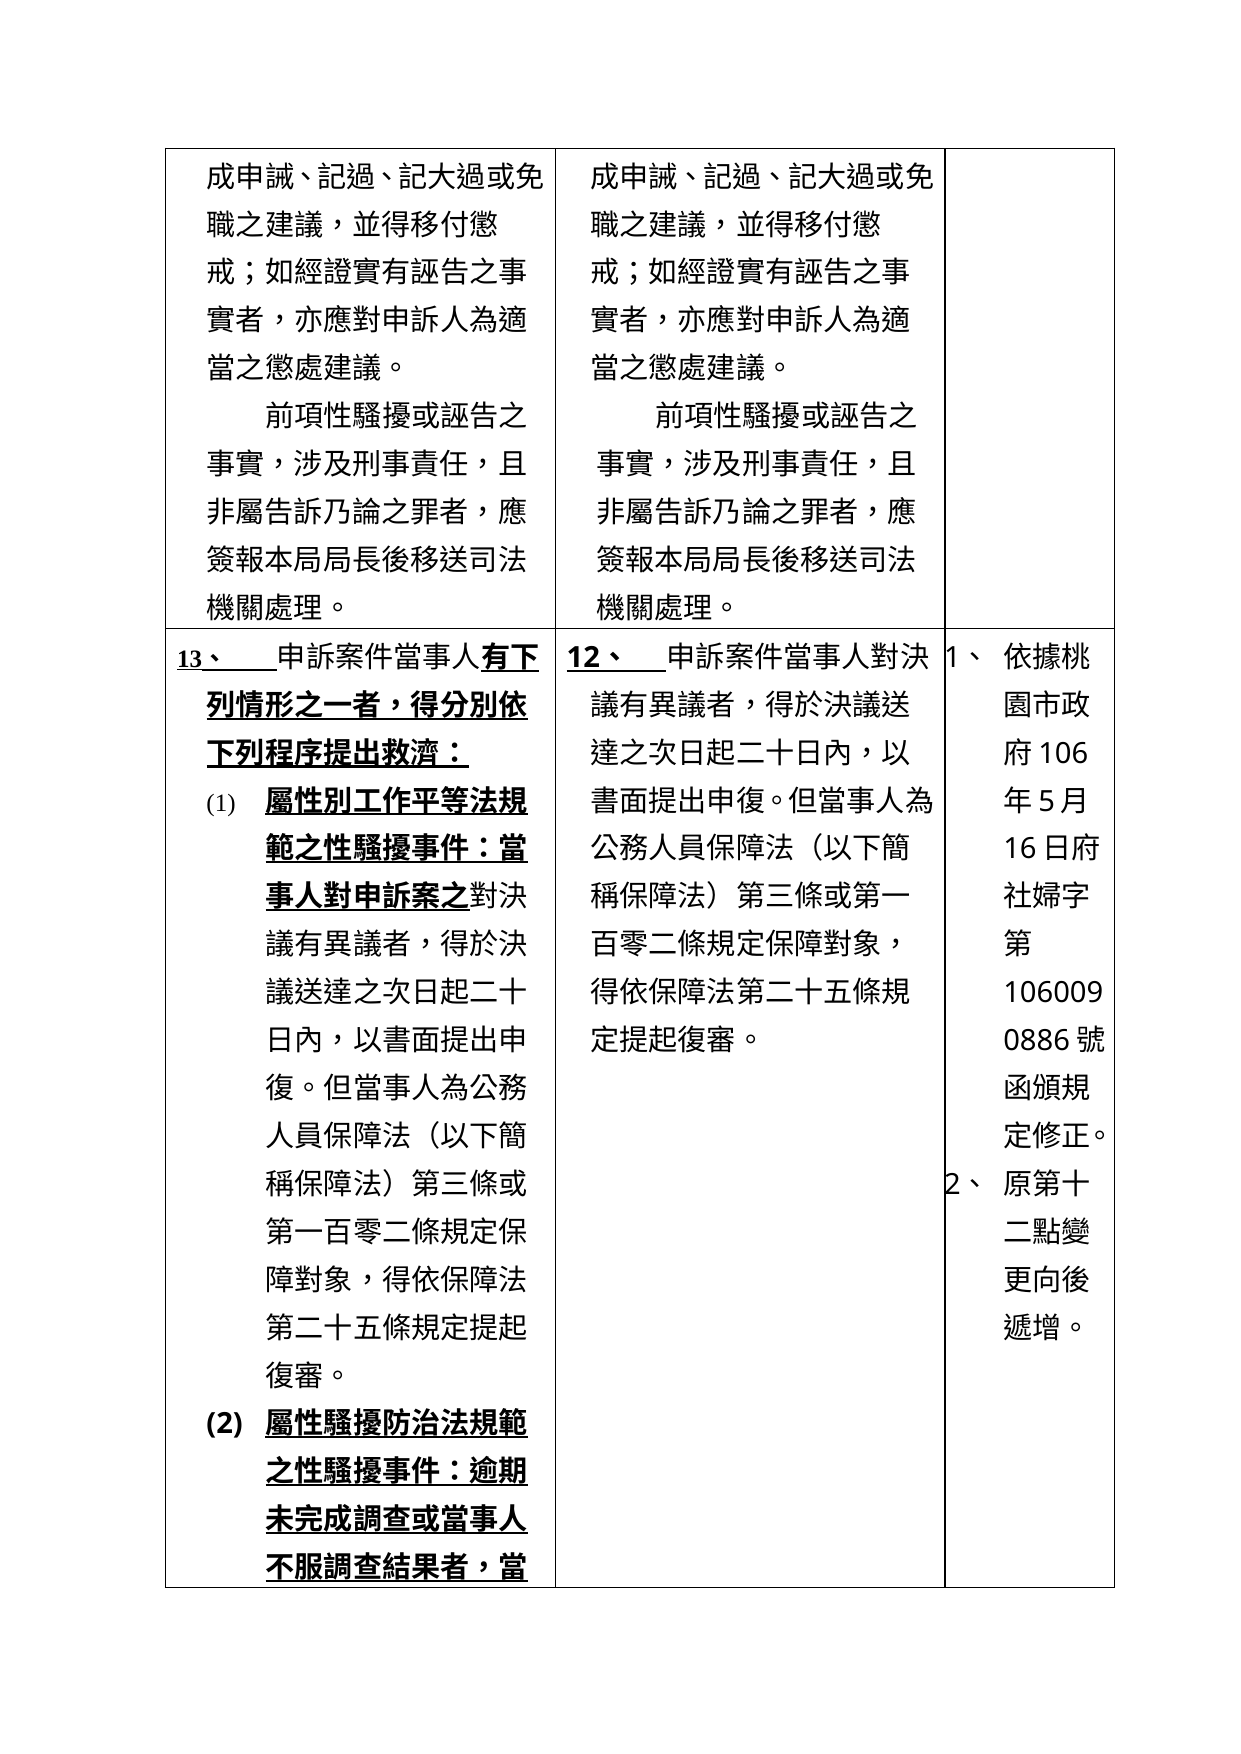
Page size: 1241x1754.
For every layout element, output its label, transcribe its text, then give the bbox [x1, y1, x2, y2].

table_cell 依據桃園市政府106年5月16日府社婦字第1060090886號函頒規定修正。 原第十二點變更向後遞增。 [946, 629, 1114, 1587]
table_cell 申訴案件當事人有下列情形之一者，得分別依下列程序提出救濟： 屬性別工作平等法規範之性騷擾事件：當事人對申訴案之對決議有異議者，得於決議送達之次日起二十日內，以書面提出申復。但當事人為公務人員保障法（以下簡稱保障法）第三條或第一百零二條規定保障對象，得依保障法第二十五條規定提起復審。 屬性騷擾防治法規範之性騷擾事件：逾期未完成調查或當事人不服調查結果者，當 [166, 629, 555, 1587]
table_cell 申訴案件當事人對決議有異議者，得於決議送達之次日起二十日內，以書面提出申復。但當事人為公務人員保障法（以下簡稱保障法）第三條或第一百零二條規定保障對象，得依保障法第二十五條規定提起復審。 [556, 629, 944, 1587]
table_cell [946, 149, 1114, 628]
table_cell 成申誡、記過、記大過或免職之建議，並得移付懲戒；如經證實有誣告之事實者，亦應對申訴人為適當之懲處建議。 前項性騷擾或誣告之事實，涉及刑事責任，且非屬告訴乃論之罪者，應簽報本局局長後移送司法機關處理。 [556, 149, 944, 628]
table_cell 成申誡、記過、記大過或免職之建議，並得移付懲戒；如經證實有誣告之事實者，亦應對申訴人為適當之懲處建議。 前項性騷擾或誣告之事實，涉及刑事責任，且非屬告訴乃論之罪者，應簽報本局局長後移送司法機關處理。 [166, 149, 555, 628]
